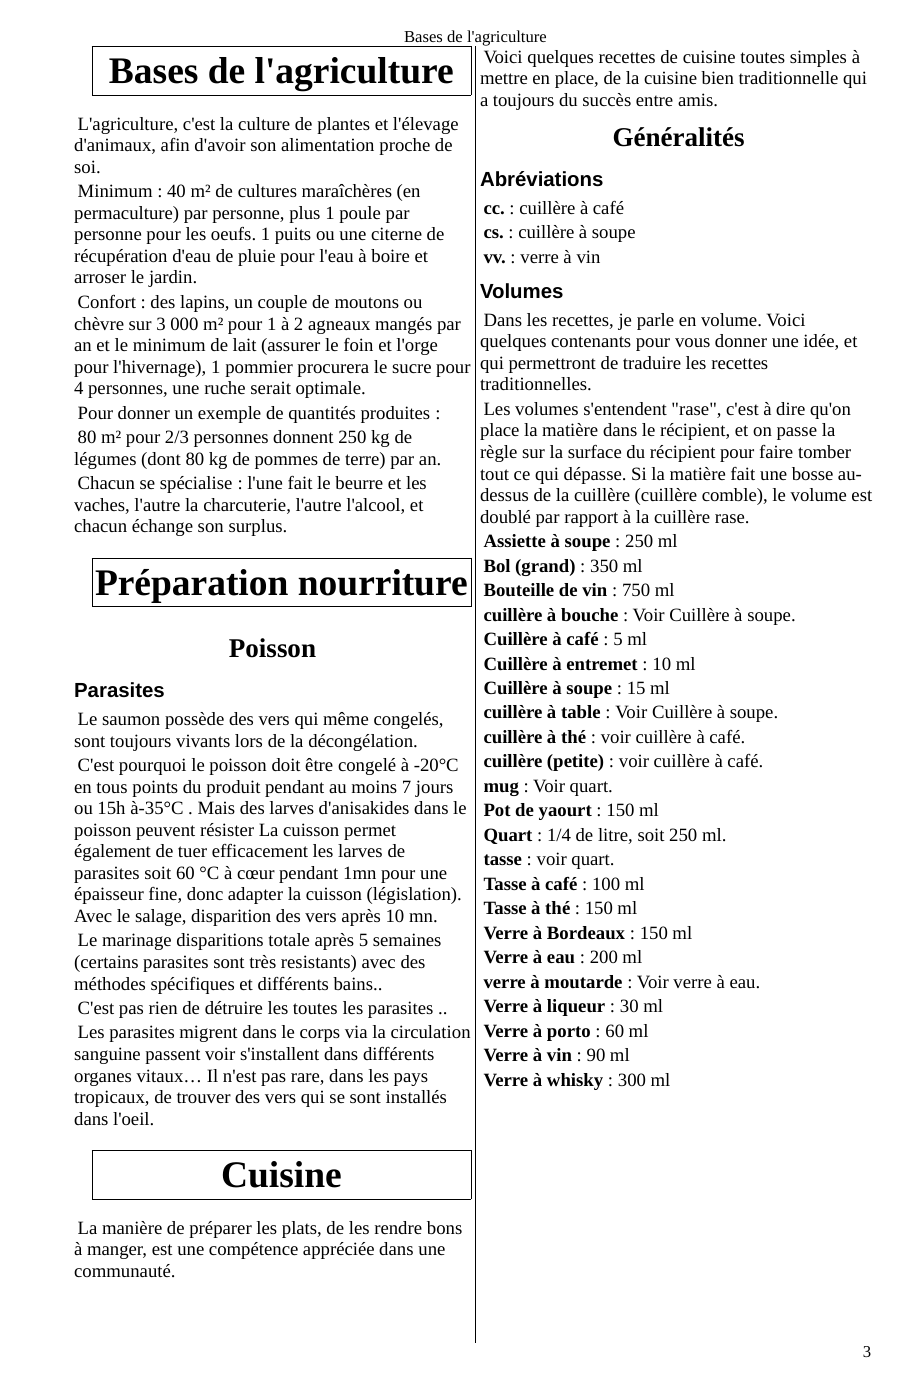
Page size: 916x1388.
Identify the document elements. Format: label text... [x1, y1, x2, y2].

text cuillère (petite) : voir cuillère à café. [480, 750, 877, 772]
text C'est pas rien de détruire les toutes les parasites .. [74, 997, 471, 1018]
text cc. : cuillère à café [480, 197, 877, 218]
text 80 m² pour 2/3 personnes donnent 250 kg de légumes (dont 80 kg de pommes de terre) par an. [74, 426, 471, 469]
text Verre à eau : 200 ml [480, 946, 877, 968]
text C'est pourquoi le poisson doit être congelé à -20°C en tous points du produit pendant au moins 7 jours ou 15h à-35°C . Mais des larves d'anisakides dans le poisson peuvent résister La cuisson permet également de tuer efficacement les larves de parasites soit 60 °C à cœur pendant 1mn pour une épaisseur fine, donc adapter la cuisson (législation). Avec le salage, disparition des vers après 10 mn. [74, 754, 471, 926]
text Les volumes s'entendent "rase", c'est à dire qu'on place la matière dans le récipient, et on passe la règle sur la surface du récipient pour faire tomber tout ce qui dépasse. Si la matière fait une bosse au-dessus de la cuillère (cuillère comble), le volume est doublé par rapport à la cuillère rase. [480, 398, 877, 527]
text cs. : cuillère à soupe [480, 221, 877, 243]
text Le marinage disparitions totale après 5 semaines (certains parasites sont très resistants) avec des méthodes spécifiques et différents bains.. [74, 929, 471, 994]
text mug : Voir quart. [480, 775, 877, 796]
text Verre à whisky : 300 ml [480, 1068, 877, 1090]
subtitle Volumes [480, 279, 877, 303]
text Tasse à café : 100 ml [480, 873, 877, 894]
subtitle Cuisine [93, 1151, 471, 1199]
text Verre à liqueur : 30 ml [480, 995, 877, 1017]
text Cuillère à soupe : 15 ml [480, 677, 877, 698]
text Bouteille de vin : 750 ml [480, 579, 877, 601]
subtitle Poisson [74, 632, 471, 663]
text Voici quelques recettes de cuisine toutes simples à mettre en place, de la cuisine bien traditionnelle qui a toujours du succès entre amis. [480, 46, 877, 110]
subtitle Parasites [74, 678, 471, 702]
text cuillère à bouche : Voir Cuillère à soupe. [480, 603, 877, 625]
text Les parasites migrent dans le corps via la circulation sanguine passent voir s'installent dans différents organes vitaux… Il n'est pas rare, dans les pays tropicaux, de trouver des vers qui se sont installés dans l'oeil. [74, 1021, 471, 1129]
text Verre à vin : 90 ml [480, 1044, 877, 1066]
text La manière de préparer les plats, de les rendre bons à manger, est une compétence appréciée dans une communauté. [74, 1217, 471, 1281]
subtitle Bases de l'agriculture [93, 47, 471, 95]
text Dans les recettes, je parle en volume. Voici quelques contenants pour vous donner une idée, et qui permettront de traduire les recettes traditionnelles. [480, 308, 877, 395]
text Le saumon possède des vers qui même congelés, sont toujours vivants lors de la décongélation. [74, 708, 471, 751]
text Tasse à thé : 150 ml [480, 897, 877, 919]
text Quart : 1/4 de litre, soit 250 ml. [480, 824, 877, 845]
text vv. : verre à vin [480, 246, 877, 267]
text L'agriculture, c'est la culture de plantes et l'élevage d'animaux, afin d'avoir son alimentation proche de soi. [74, 113, 471, 177]
subtitle Abréviations [480, 167, 877, 191]
text Pot de yaourt : 150 ml [480, 799, 877, 821]
text Confort : des lapins, un couple de moutons ou chèvre sur 3 000 m² pour 1 à 2 agneaux mangés par an et le minimum de lait (assurer le foin et l'orge pour l'hivernage), 1 pommier procurera le sucre pour 4 personnes, une ruche serait optimale. [74, 291, 471, 399]
text verre à moutarde : Voir verre à eau. [480, 971, 877, 992]
text Bol (grand) : 350 ml [480, 554, 877, 576]
subtitle Préparation nourriture [93, 559, 471, 606]
text Pour donner un exemple de quantités produites : [74, 402, 471, 423]
text cuillère à table : Voir Cuillère à soupe. [480, 701, 877, 723]
text Cuillère à entremet : 10 ml [480, 652, 877, 674]
text tasse : voir quart. [480, 848, 877, 870]
text Minimum : 40 m² de cultures maraîchères (en permaculture) par personne, plus 1 poule par personne pour les oeufs. 1 puits ou une citerne de récupération d'eau de pluie pour l'eau à boire et arroser le jardin. [74, 180, 471, 288]
text cuillère à thé : voir cuillère à café. [480, 726, 877, 747]
text Chacun se spécialise : l'une fait le beurre et les vaches, l'autre la charcuterie, l'autre l'alcool, et chacun échange son surplus. [74, 472, 471, 537]
subtitle Généralités [480, 121, 877, 152]
text Assiette à soupe : 250 ml [480, 530, 877, 552]
text Verre à porto : 60 ml [480, 1019, 877, 1041]
text Verre à Bordeaux : 150 ml [480, 922, 877, 943]
text Cuillère à café : 5 ml [480, 628, 877, 649]
